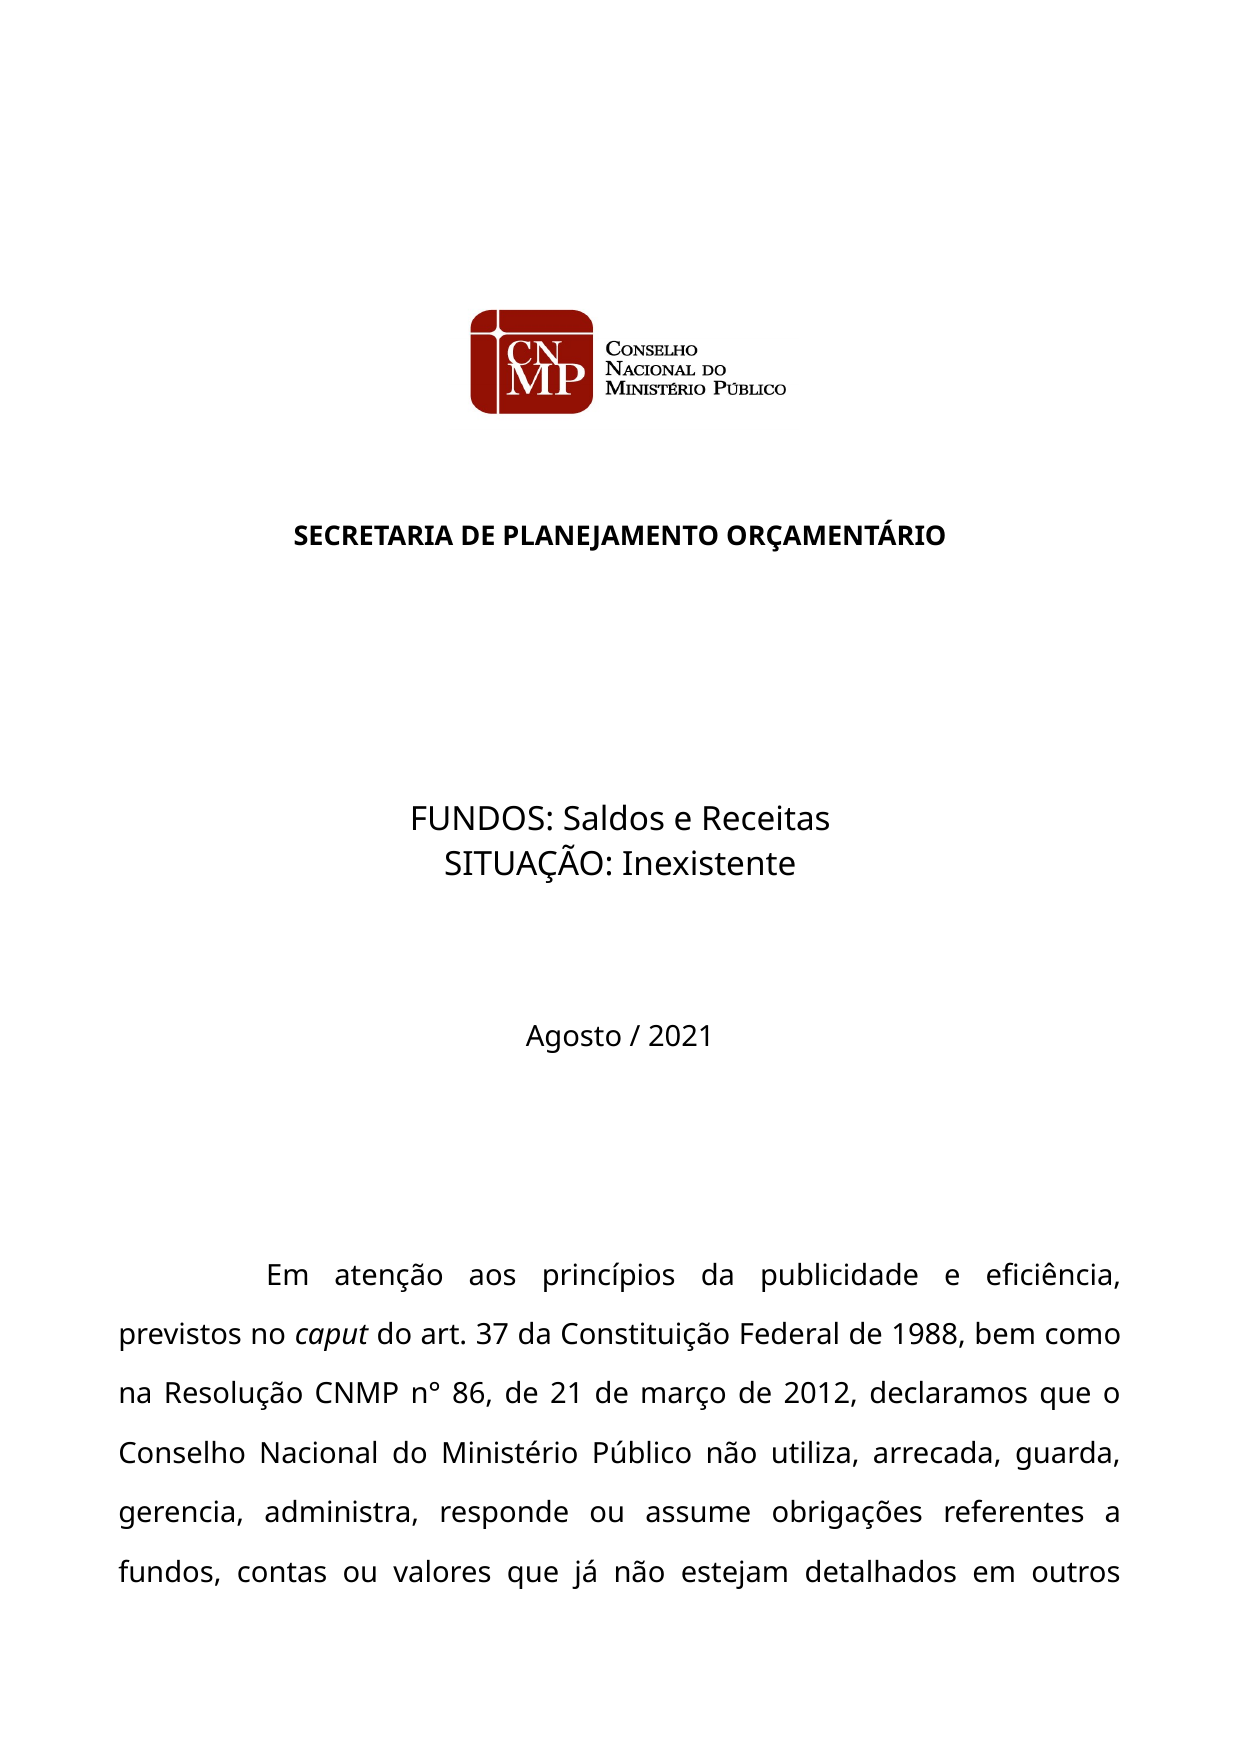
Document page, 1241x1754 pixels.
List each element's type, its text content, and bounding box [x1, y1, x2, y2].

text FUNDOS: Saldos e Receitas [118, 794, 1122, 840]
text SECRETARIA DE PLANEJAMENTO ORÇAMENTÁRIO [118, 516, 1122, 553]
text Agosto / 2021 [118, 1016, 1122, 1055]
text Em atenção aos princípios da publicidade e eficiência, previstos no caput do art. 37 da Constituição Federal de 1988, bem como na Resolução CNMP n° 86, de 21 de março de 2012, declaramos que o Conselho Nacional do Ministério Público não utiliza, arrecada, guarda, gerencia, administra, responde ou assume obrigações referentes a fundos, contas ou valores que já não estejam detalhados em outros [118, 1254, 1122, 1591]
text SITUAÇÃO: Inexistente [118, 840, 1122, 885]
